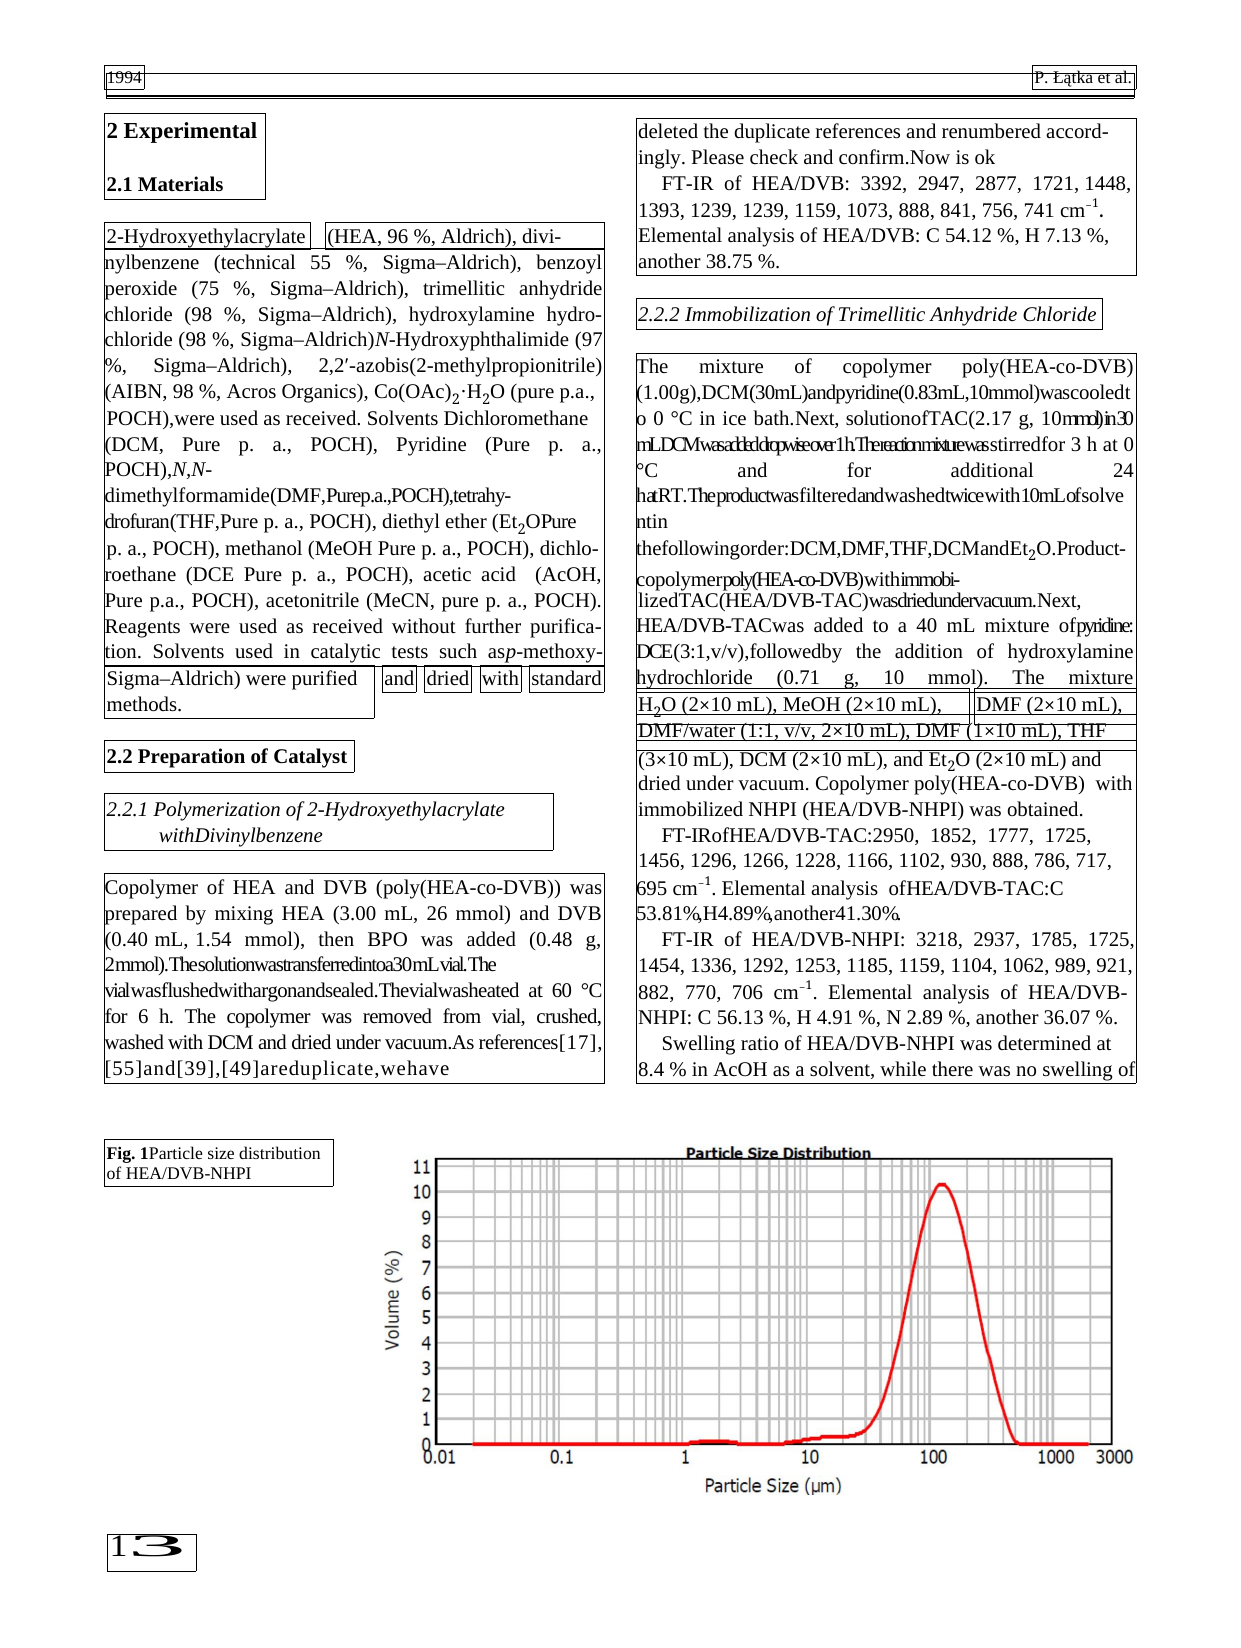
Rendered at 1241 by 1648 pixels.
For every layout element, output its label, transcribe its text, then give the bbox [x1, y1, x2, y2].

text P. Łątka et al. [1034, 67, 1136, 87]
text Fig. 1Particle size distribution of HEA/DVB-NHPI [106, 1143, 333, 1183]
text 2-Hydroxyethylacrylate [106, 223, 309, 248]
text (DCM, Pure p. a., POCH), Pyridine (Pure p. a., POCH),N,N-dimethylformamide(DMF,Purep.a.,POCH),tetrahy- drofuran(THF,Pure p. a., POCH), diethyl ether (Et2OPure [105, 431, 603, 539]
text 1393, 1239, 1239, 1159, 1073, 888, 841, 756, 741 cm−1. [638, 195, 1136, 223]
text DMF (2×10 mL), [976, 692, 1136, 714]
text 2.2.2 Immobilization of Trimellitic Anhydride Chloride [638, 302, 1102, 326]
text 2 Experimental [106, 117, 265, 144]
text 1454, 1336, 1292, 1253, 1185, 1159, 1104, 1062, 989, 921, [638, 953, 1136, 977]
text 2.1 Materials [106, 172, 265, 196]
text (3×10 mL), DCM (2×10 mL), and Et2O (2×10 mL) and [638, 744, 1136, 772]
text POCH),were used as received. Solvents Dichloromethane [106, 411, 604, 429]
text DMF/water (1:1, v/v, 2×10 mL), DMF (1×10 mL), THF [638, 718, 1136, 740]
text standard [531, 666, 604, 690]
text FT-IR of HEA/DVB: 3392, 2947, 2877, 1721, 1448, [661, 171, 1136, 195]
text HEA/DVB-TACwas added to a 40 mL mixture ofpyridine: DCE(3:1,v/v),followedby the addition of hydroxylamine hydrochloride (0.71 g, 10 mmol). The mixture wasstirredfor 24 h at 75 °C. The product wasfilteredandwashedwith [637, 613, 1134, 692]
text nylbenzene (technical 55 %, Sigma–Aldrich), benzoyl peroxide (75 %, Sigma–Aldrich), trimellitic anhydride chloride (98 %, Sigma–Aldrich), hydroxylamine hydro- chloride (98 %, Sigma–Aldrich)N-Hydroxyphthalimide (97 %, Sigma–Aldrich), 2,2′-azobis(2-methylpropionitrile) (AIBN, 98 %, Acros Organics), Co(OAc)2·H2O (pure p.a., [105, 249, 603, 409]
text dried [426, 666, 471, 690]
text (HEA, 96 %, Aldrich), divi- [327, 223, 604, 248]
text FT-IRofHEA/DVB-TAC:2950, 1852, 1777, 1725, [661, 823, 1136, 847]
text 2.2.1 Polymerization of 2-Hydroxyethylacrylate withDivinylbenzene [106, 797, 552, 847]
text 1994 [107, 74, 144, 87]
text Swelling ratio of HEA/DVB-NHPI was determined at [661, 1031, 1136, 1055]
text H2O (2×10 mL), MeOH (2×10 mL), [638, 692, 969, 714]
text immobilized NHPI (HEA/DVB-NHPI) was obtained. [638, 797, 1136, 821]
text 2.2 Preparation of Catalyst [106, 744, 354, 768]
text The mixture of copolymer poly(HEA-co-DVB) (1.00g),DCM(30mL)andpyridine(0.83mL,10mmol)wascooledto 0 °C in ice bath.Next, solutionofTAC(2.17 g, 10mmol) in 30 mL DCM was added dropwise over 1 h. The reaction mixture wasstirredfor 3 h at 0 °C and for additional 24 hatRT.Theproductwasfilteredandwashedtwicewith10mLofsolventin thefollowingorder:DCM,DMF,THF,DCMandEt2O.Product-copolymerpoly(HEA-co-DVB)withimmobi- [637, 354, 1134, 591]
text deleted the duplicate references and renumbered accord- ingly. Please check and confirm.Now is ok [638, 119, 1136, 169]
text FT-IR of HEA/DVB-NHPI: 3218, 2937, 1785, 1725, [661, 927, 1136, 951]
text 1456, 1296, 1266, 1228, 1166, 1102, 930, 888, 786, 717, [638, 849, 1136, 873]
text 882, 770, 706 cm−1. Elemental analysis of HEA/DVB- [638, 977, 1136, 1005]
text roethane (DCE Pure p. a., POCH), acetic acid (AcOH, Pure p.a., POCH), acetonitrile (MeCN, pure p. a., POCH). Reagents were used as received without further purifica- tion. Solvents used in catalytic tests such asp-methoxy- toluene (99.8 %, Acros Organics), α-methylstyrene(98 %, [105, 562, 603, 666]
text Sigma–Aldrich) were purified methods. [106, 666, 374, 716]
text 695 cm−1. Elemental analysis ofHEA/DVB-TAC:C 53.81%,H4.89%,another41.30%. [637, 873, 1132, 925]
picture [383, 1146, 1134, 1495]
text 1994 [106, 67, 144, 73]
text and [384, 666, 416, 690]
text NHPI: C 56.13 %, H 4.91 %, N 2.89 %, another 36.07 %. [638, 1005, 1136, 1029]
text 13 [109, 1535, 196, 1562]
text lizedTAC(HEA/DVB-TAC)wasdriedundervacuum.Next, [638, 592, 1136, 611]
text Elemental analysis of HEA/DVB: C 54.12 %, H 7.13 %, another 38.75 %. [638, 223, 1136, 273]
text Copolymer of HEA and DVB (poly(HEA-co-DVB)) was prepared by mixing HEA (3.00 mL, 26 mmol) and DVB (0.40 mL, 1.54 mmol), then BPO was added (0.48 g, 2mmol).Thesolutionwastransferredintoa30mLvial.The vialwasflushedwithargonandsealed.Thevialwasheated at 60 °C for 6 h. The copolymer was removed from vial, crushed, washed with DCM and dried under vacuum.As references[17],[55]and[39],[49]areduplicate,wehave [105, 874, 603, 1080]
text with [482, 666, 521, 690]
text dried under vacuum. Copolymer poly(HEA-co-DVB) with [638, 772, 1136, 794]
text p. a., POCH), methanol (MeOH Pure p. a., POCH), dichlo- [106, 541, 604, 559]
text 8.4 % in AcOH as a solvent, while there was no swelling of [638, 1057, 1136, 1081]
